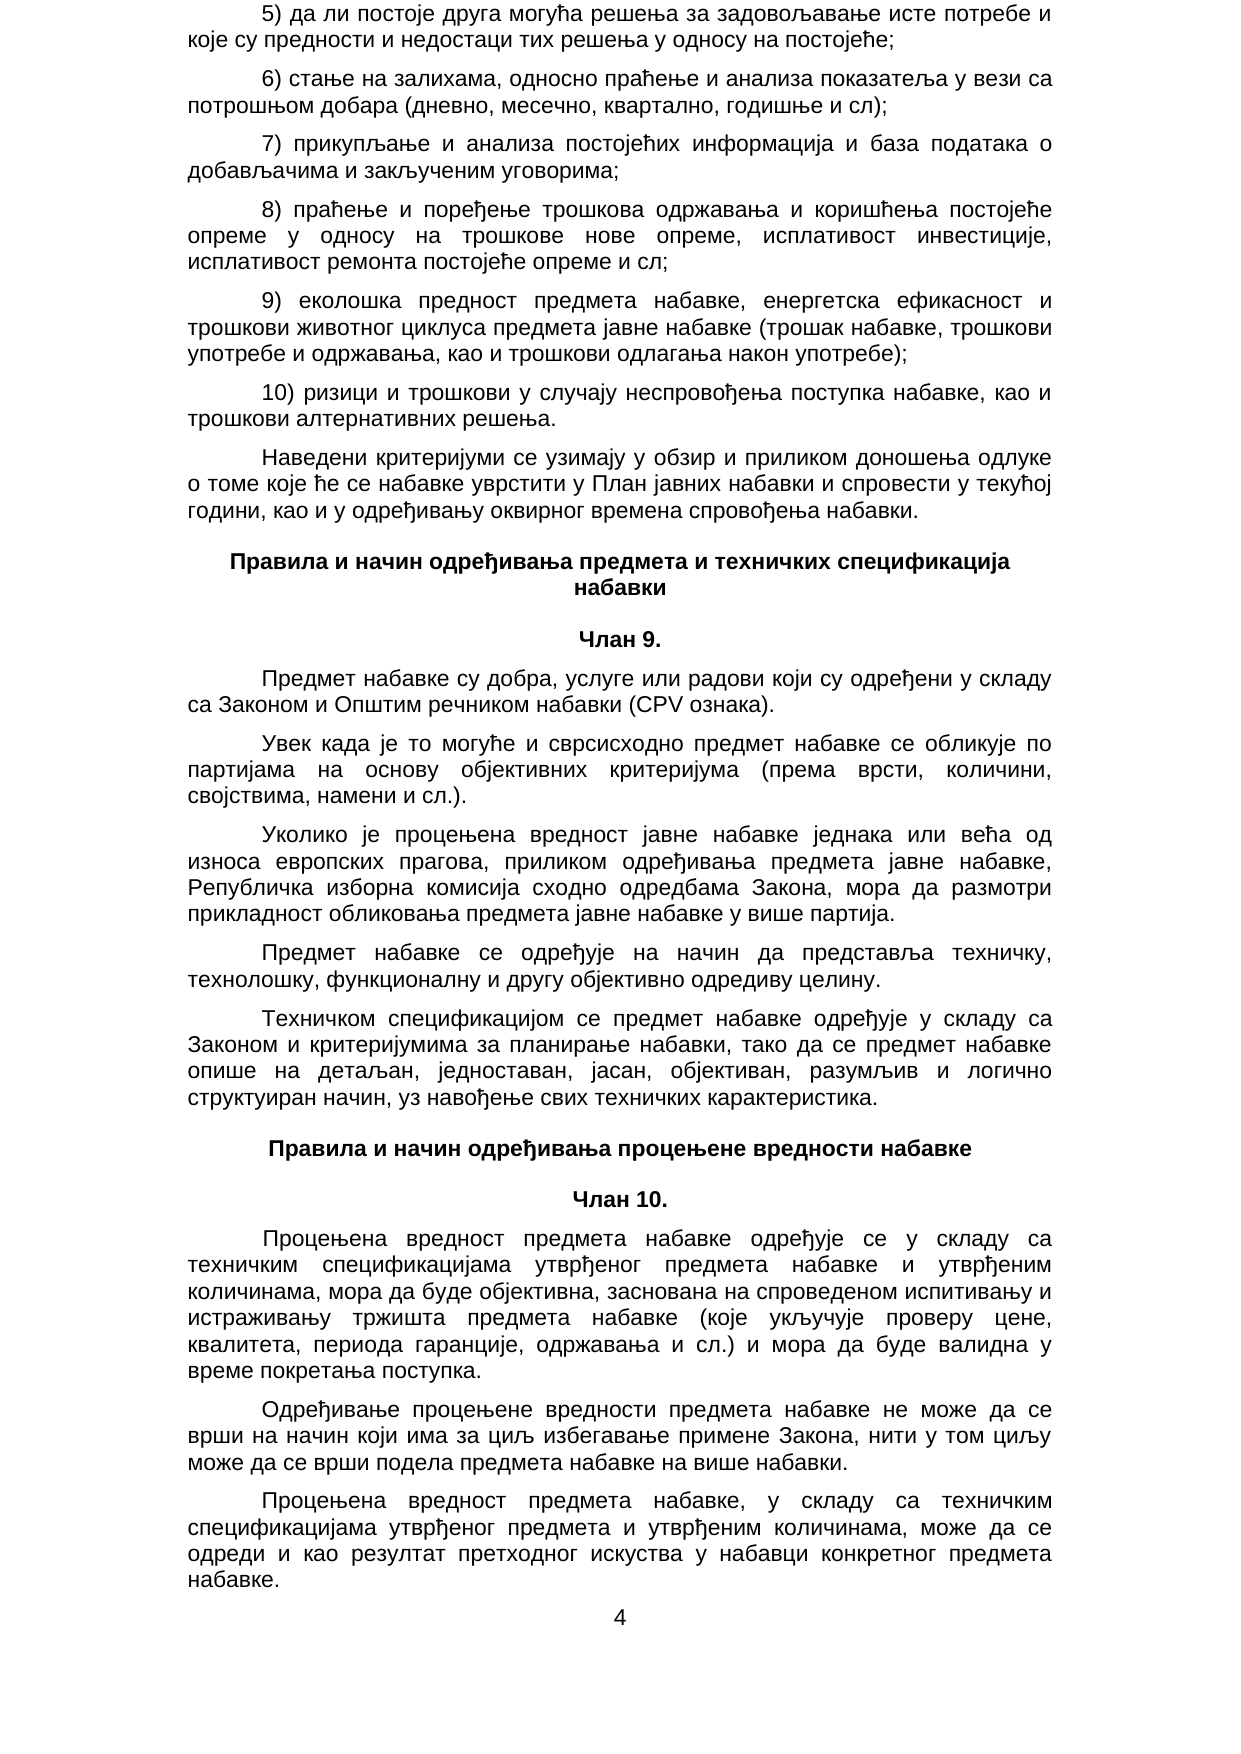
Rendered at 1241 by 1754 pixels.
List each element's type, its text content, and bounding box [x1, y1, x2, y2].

text Предмет набавке се одређује на начин да представља техничку, технолошку, функционалну и другу објективно одредиву целину. [187, 939, 1053, 992]
text Правила и начин одређивања процењене вредности набавке [187, 1135, 1053, 1161]
text Уколико је процењена вредност јавне набавке једнака или већа од износа европских прагова, приликом одређивања предмета јавне набавке, Републичка изборна комисија сходно одредбама Закона, мора да размотри прикладност обликовања предмета јавне набавке у више партија. [187, 821, 1053, 927]
text Увек када је то могуће и сврсисходно предмет набавке се обликује по партијама на основу објективних критеријума (према врсти, количини, својствима, намени и сл.). [187, 730, 1053, 809]
text Члан 10. [187, 1186, 1053, 1213]
text 8) праћење и поређење трошкова одржавања и коришћења постојеће опреме у односу на трошкове нове опреме, исплативост инвестиције, исплативост ремонта постојеће опреме и сл; [187, 196, 1053, 275]
text 7) прикупљање и анализа постојећих информација и база података о добављачима и закљученим уговорима; [187, 130, 1053, 183]
text Правила и начин одређивања предмета и техничких спецификација набавки [217, 548, 1023, 601]
text 5) да ли постоје друга могућа решења за задовољавање исте потребе и које су предности и недостаци тих решења у односу на постојеће; [187, 0, 1053, 53]
text Члан 9. [187, 626, 1053, 652]
text 9) еколошка предност предмета набавке, енергетска ефикасност и трошкови животног циклуса предмета јавне набавке (трошак набавке, трошкови употребе и одржавања, као и трошкови одлагања након употребе); [187, 287, 1053, 366]
text 6) стање на залихама, односно праћење и анализа показатеља у вези са потрошњом добара (дневно, месечно, квартално, годишње и сл); [187, 65, 1053, 118]
text Наведени критеријуми се узимају у обзир и приликом доношења одлуке о томе које ће се набавке уврстити у План јавних набавки и спровести у текућој години, као и у одређивању оквирног времена спровођења набавки. [187, 444, 1053, 523]
text Техничком спецификацијом се предмет набавке одређује у складу са Законом и критеријумима за планирање набавки, тако да се предмет набавке опише на детаљан, једноставан, јасан, објективан, разумљив и логично структуиран начин, уз навођење свих техничких карактеристика. [187, 1004, 1053, 1110]
text 10) ризици и трошкови у случају неспровођења поступка набавке, као и трошкови алтернативних решења. [187, 379, 1053, 431]
text Процењена вредност предмета набавке одређује се у складу са техничким спецификацијама утврђеног предмета набавке и утврђеним количинама, мора да буде објективна, заснована на спроведеном испитивању и истраживању тржишта предмета набавке (које укључује проверу цене, квалитета, периода гаранције, одржавања и сл.) и мора да буде валидна у време покретања поступка. [187, 1225, 1053, 1383]
text Предмет набавке су добра, услуге или радови који су одређени у складу са Законом и Општим речником набавки (CPV ознака). [187, 664, 1053, 717]
text Одређивање процењене вредности предмета набавке не може да се врши на начин који има за циљ избегавање примене Закона, нити у том циљу може да се врши подела предмета набавке на више набавки. [187, 1396, 1053, 1475]
text Процењена вредност предмета набавке, у складу са техничким спецификацијама утврђеног предмета и утврђеним количинама, може да се одреди и као резултат претходног искуства у набавци конкретног предмета набавке. [187, 1487, 1053, 1593]
